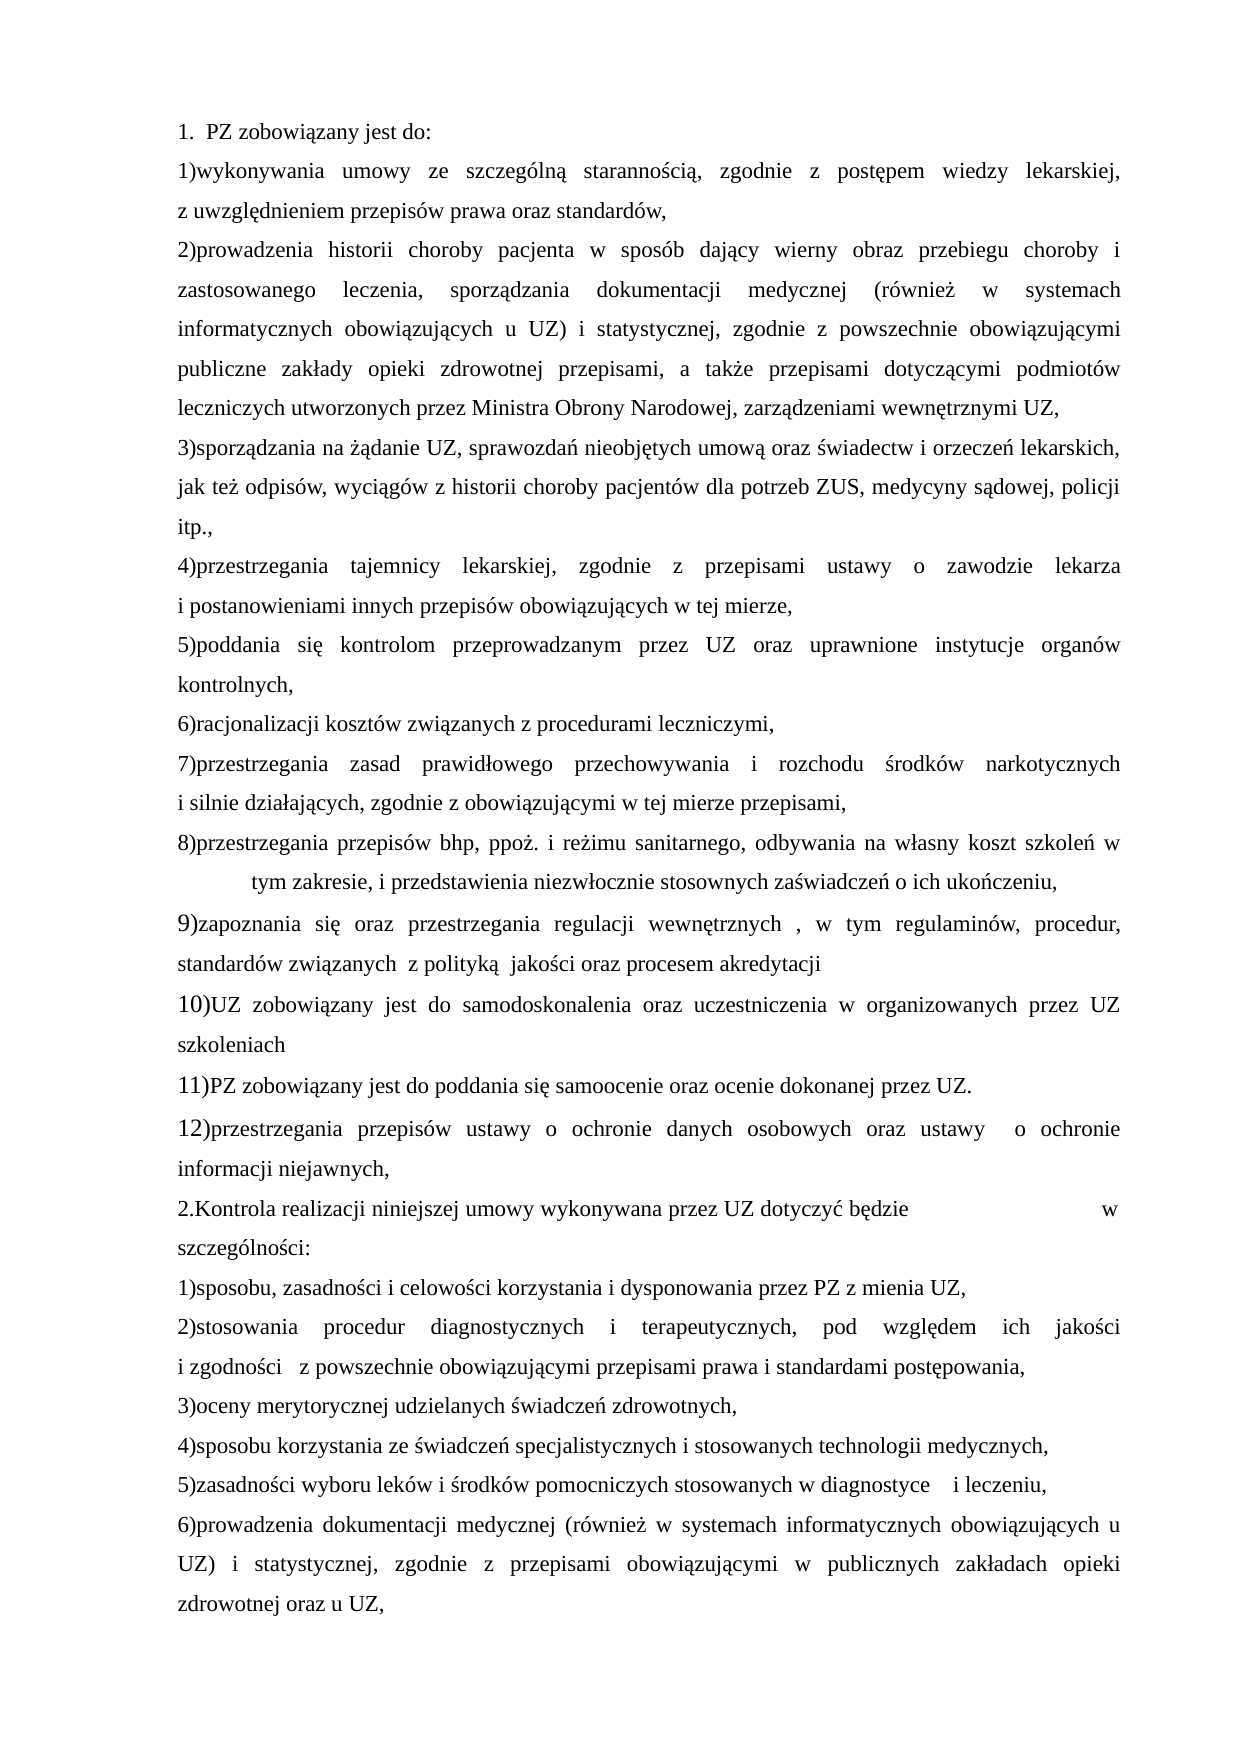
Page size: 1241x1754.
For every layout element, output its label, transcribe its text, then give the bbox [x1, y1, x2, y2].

list przestrzegania tajemnicy lekarskiej, zgodnie z przepisami ustawy o zawodzie lekarza i postanowieniami innych przepisów obowiązujących w tej mierze, [177, 552, 1122, 618]
list wykonywania umowy ze szczególną starannością, zgodnie z postępem wiedzy lekarskiej, z uwzględnieniem przepisów prawa oraz standardów, [177, 158, 1122, 223]
list PZ zobowiązany jest do poddania się samoocenie oraz ocenie dokonanej przez UZ. [177, 1070, 1122, 1099]
list poddania się kontrolom przeprowadzanym przez UZ oraz uprawnione instytucje organów kontrolnych, [177, 631, 1122, 697]
list UZ zobowiązany jest do samodoskonalenia oraz uczestniczenia w organizowanych przez UZ szkoleniach [177, 989, 1122, 1057]
list PZ zobowiązany jest do: [177, 118, 1122, 144]
list sposobu, zasadności i celowości korzystania i dysponowania przez PZ z mienia UZ, [177, 1274, 1122, 1300]
list zasadności wyboru leków i środków pomocniczych stosowanych w diagnostyce i leczeniu, [177, 1471, 1122, 1498]
list sporządzania na żądanie UZ, sprawozdań nieobjętych umową oraz świadectw i orzeczeń lekarskich, jak też odpisów, wyciągów z historii choroby pacjentów dla potrzeb ZUS, medycyny sądowej, policji itp., [177, 434, 1122, 539]
list przestrzegania zasad prawidłowego przechowywania i rozchodu środków narkotycznych i silnie działających, zgodnie z obowiązującymi w tej mierze przepisami, [177, 750, 1122, 816]
list prowadzenia historii choroby pacjenta w sposób dający wierny obraz przebiegu choroby i zastosowanego leczenia, sporządzania dokumentacji medycznej (również w systemach informatycznych obowiązujących u UZ) i statystycznej, zgodnie z powszechnie obowiązującymi publiczne zakłady opieki zdrowotnej przepisami, a także przepisami dotyczącymi podmiotów leczniczych utworzonych przez Ministra Obrony Narodowej, zarządzeniami wewnętrznymi UZ, [177, 237, 1122, 421]
list Kontrola realizacji niniejszej umowy wykonywana przez UZ dotyczyć będzie w szczególności: [177, 1195, 1122, 1261]
list racjonalizacji kosztów związanych z procedurami leczniczymi, [177, 710, 1122, 737]
list zapoznania się oraz przestrzegania regulacji wewnętrznych , w tym regulaminów, procedur, standardów związanych z polityką jakości oraz procesem akredytacji [177, 908, 1122, 976]
list przestrzegania przepisów bhp, ppoż. i reżimu sanitarnego, odbywania na własny koszt szkoleń w tym zakresie, i przedstawienia niezwłocznie stosownych zaświadczeń o ich ukończeniu, [177, 829, 1122, 894]
list oceny merytorycznej udzielanych świadczeń zdrowotnych, [177, 1392, 1122, 1419]
list przestrzegania przepisów ustawy o ochronie danych osobowych oraz ustawy o ochronie informacji niejawnych, [177, 1113, 1122, 1182]
list prowadzenia dokumentacji medycznej (również w systemach informatycznych obowiązujących u UZ) i statystycznej, zgodnie z przepisami obowiązującymi w publicznych zakładach opieki zdrowotnej oraz u UZ, [177, 1511, 1122, 1616]
list stosowania procedur diagnostycznych i terapeutycznych, pod względem ich jakości i zgodności z powszechnie obowiązującymi przepisami prawa i standardami postępowania, [177, 1313, 1122, 1379]
list sposobu korzystania ze świadczeń specjalistycznych i stosowanych technologii medycznych, [177, 1432, 1122, 1458]
